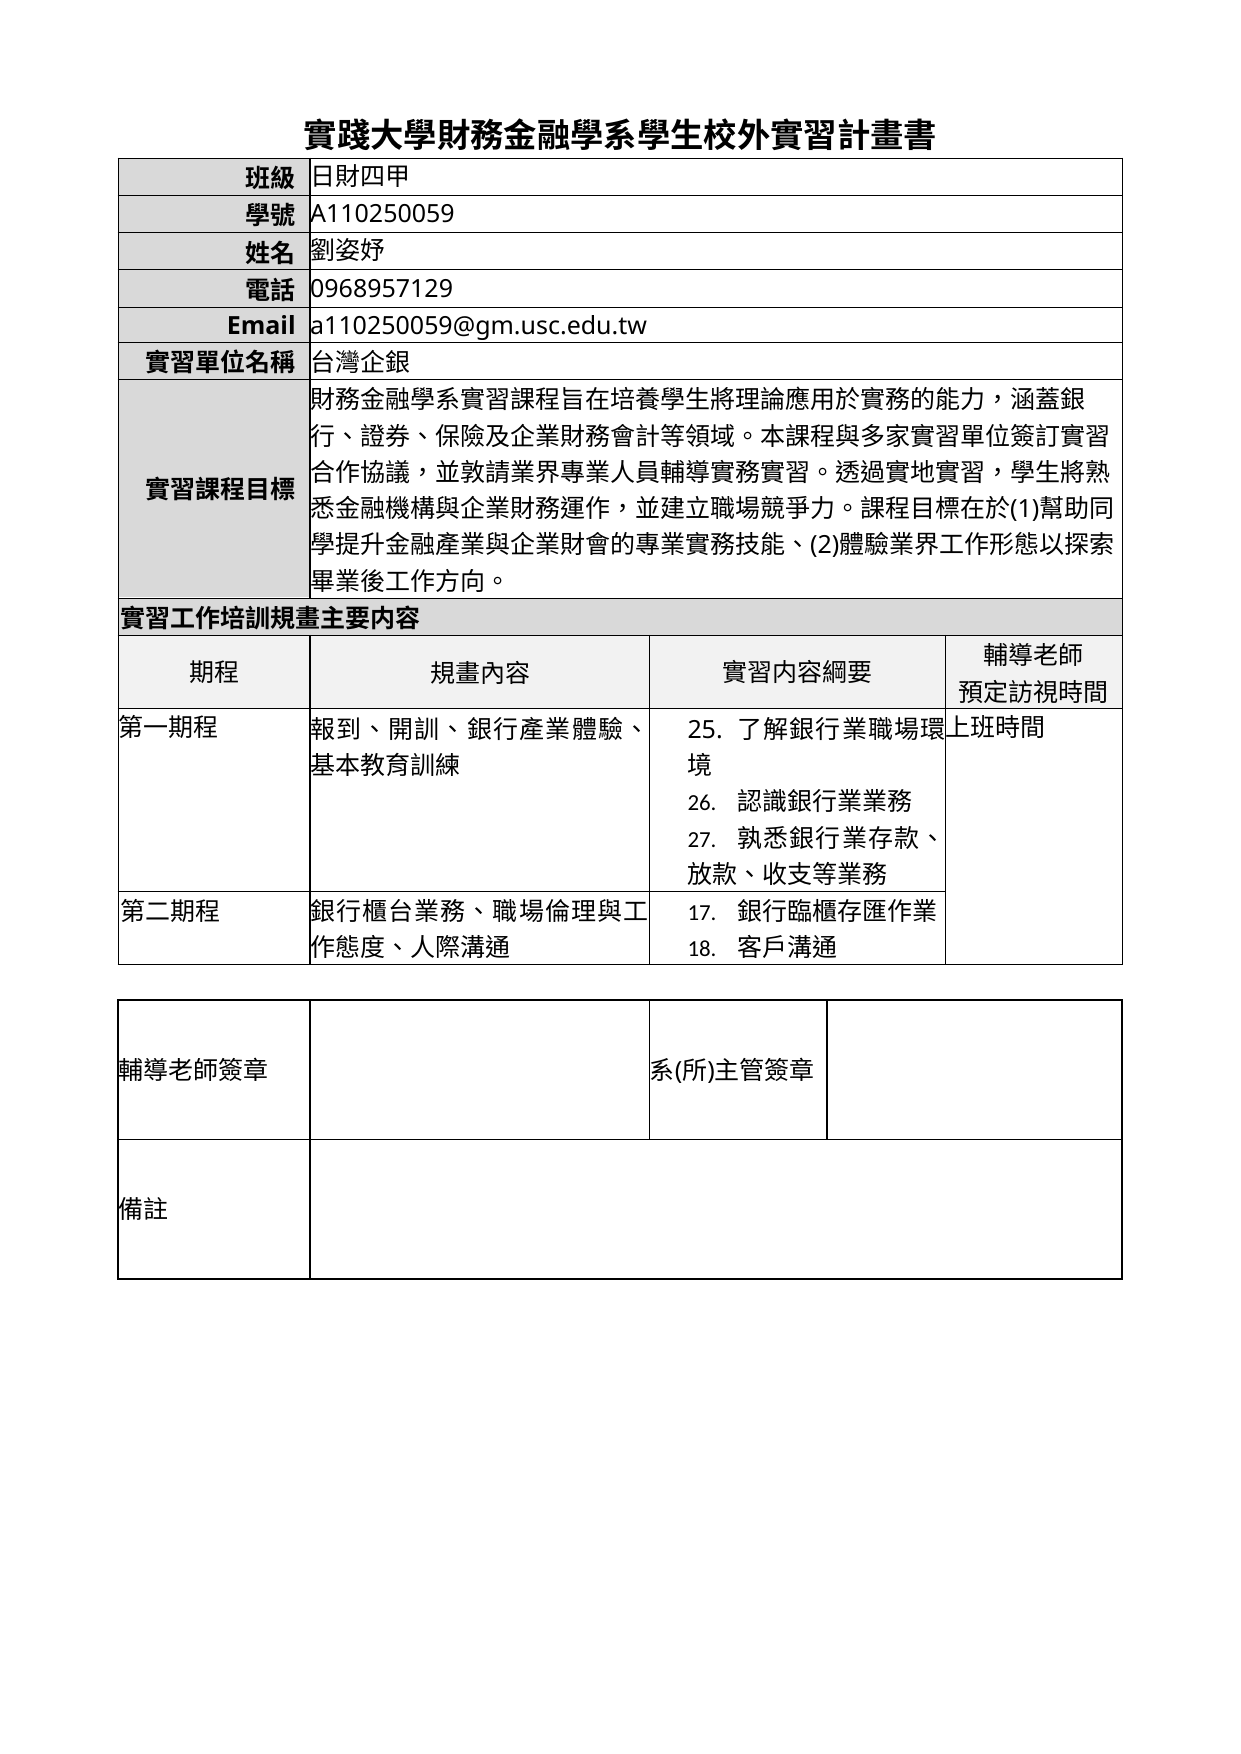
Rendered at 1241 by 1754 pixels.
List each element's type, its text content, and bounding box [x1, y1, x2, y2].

table_cell 備註 [119, 1140, 309, 1278]
table_cell 姓名 [119, 233, 309, 269]
table_cell 規畫內容 [311, 636, 649, 708]
table_cell 財務金融學系實習課程旨在培養學生將理論應用於實務的能力，涵蓋銀行、證券、保險及企業財務會計等領域。本課程與多家實習單位簽訂實習合作協議，並敦請業界專業人員輔導實務實習。透過實地實習，學生將熟悉金融機構與企業財務運作，並建立職場競爭力。課程目標在於(1)幫助同學提升金融產業與企業財會的專業實務技能、(2)體驗業界工作形態以探索畢業後工作方向。 [311, 380, 1122, 597]
table_header [828, 1001, 1121, 1138]
table_cell 實習課程目標 [119, 380, 309, 597]
table_cell Email [119, 308, 309, 342]
table_cell 輔導老師 預定訪視時間 [946, 636, 1122, 708]
table_cell 學號 [119, 196, 309, 232]
table_cell 台灣企銀 [311, 343, 1122, 379]
table_cell 電話 [119, 270, 309, 307]
table_cell 銀行櫃台業務、職場倫理與工作態度、人際溝通 [311, 892, 649, 964]
table_cell 了解銀行業職場環境 認識銀行業業務 孰悉銀行業存款、放款、收支等業務 [650, 709, 945, 891]
table_cell 上班時間 [946, 709, 1122, 964]
table_cell 報到、開訓、銀行產業體驗、基本教育訓練 [311, 709, 649, 891]
table_cell A110250059 [311, 196, 1122, 232]
table_header [311, 1001, 649, 1138]
table_cell 第一期程 [119, 709, 309, 891]
table_cell [311, 1140, 1121, 1278]
table_cell 第二期程 [119, 892, 309, 964]
table_cell 劉姿妤 [311, 233, 1122, 269]
table_cell 期程 [119, 636, 309, 708]
text 實踐大學財務金融學系學生校外實習計畫書 [118, 109, 1122, 157]
table_cell a110250059@gm.usc.edu.tw [311, 308, 1122, 342]
table_cell 銀行臨櫃存匯作業 客戶溝通 [650, 892, 945, 964]
table_header 輔導老師簽章 [119, 1001, 309, 1138]
table_cell 實習工作培訓規畫主要内容 [119, 599, 1122, 635]
table_header 系(所)主管簽章 [650, 1001, 826, 1138]
table_header 日財四甲 [311, 159, 1122, 195]
table_cell 實習單位名稱 [119, 343, 309, 379]
table_header 班級 [119, 159, 309, 195]
table_cell 0968957129 [311, 270, 1122, 307]
table_cell 實習内容綱要 [650, 636, 945, 708]
